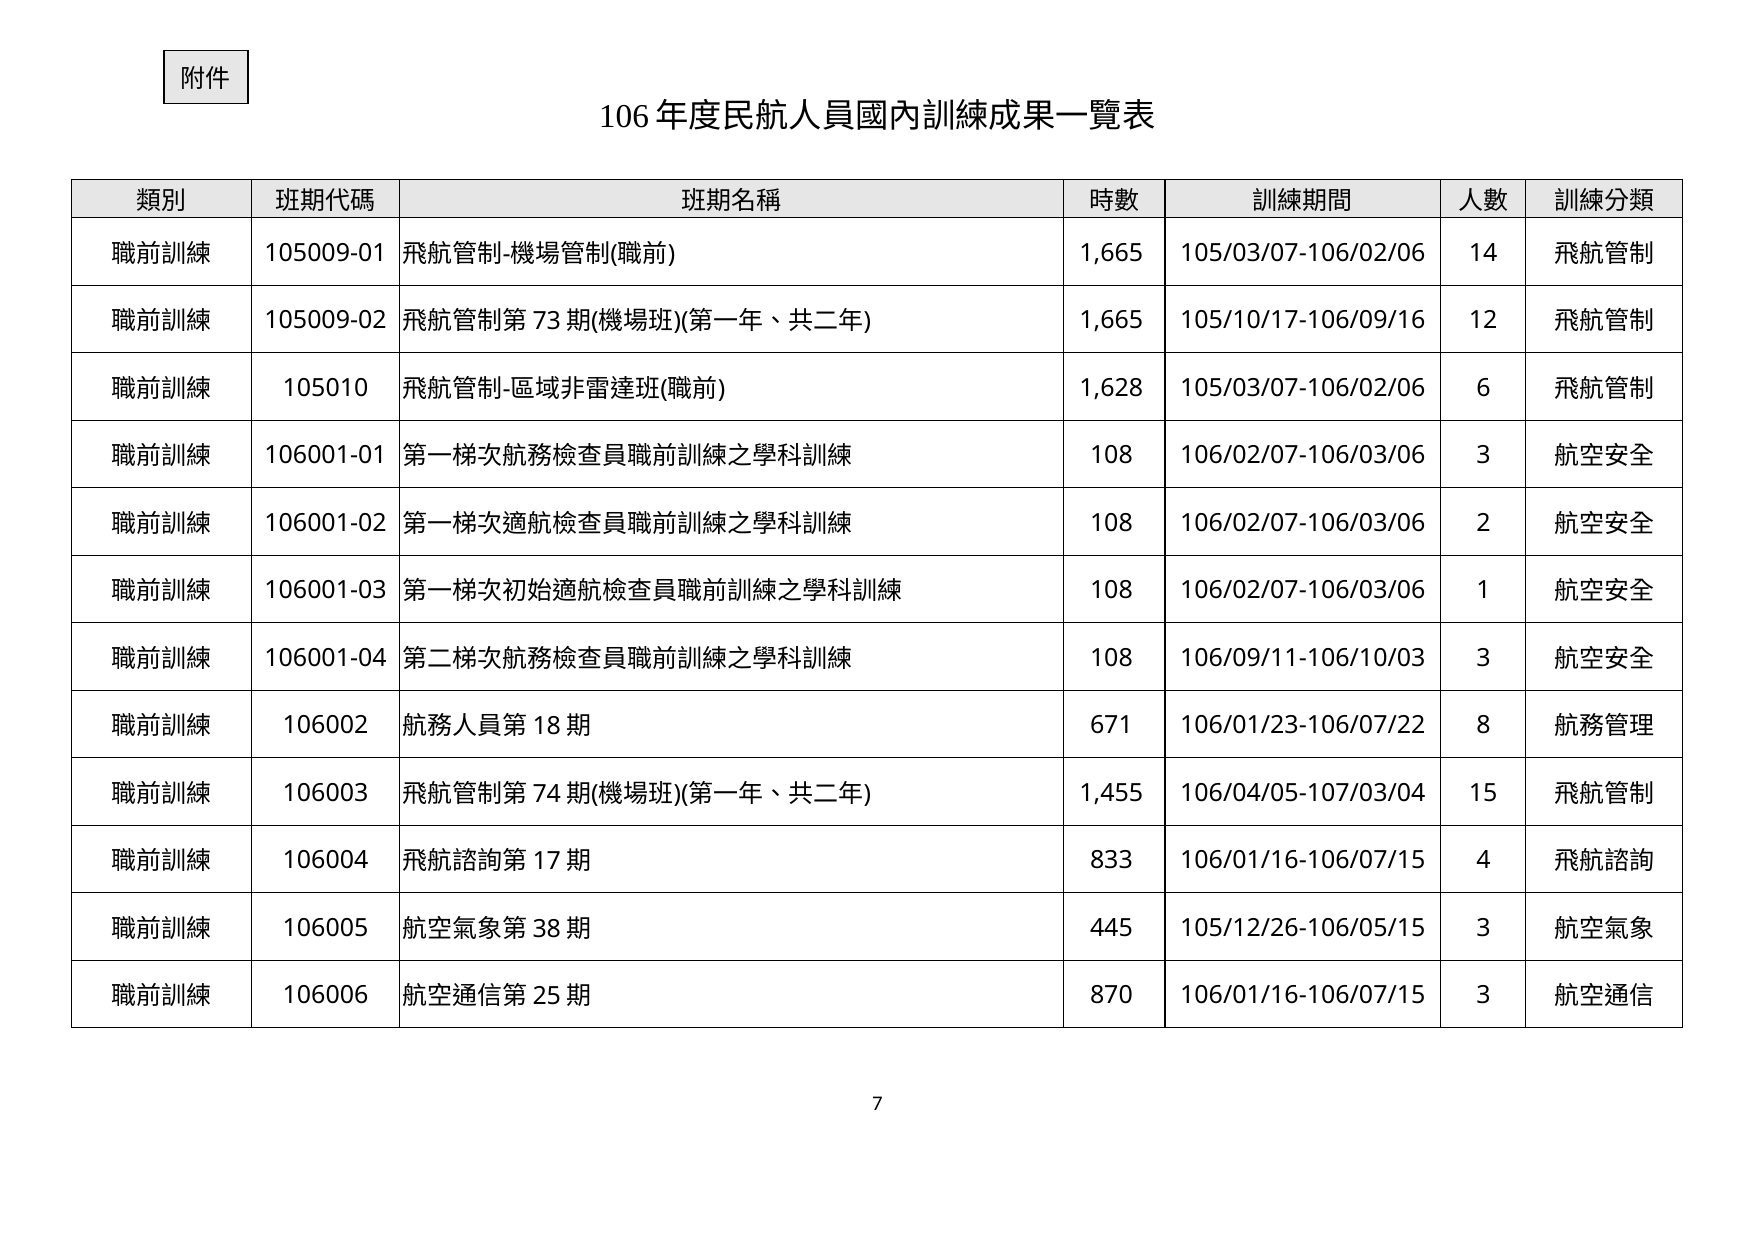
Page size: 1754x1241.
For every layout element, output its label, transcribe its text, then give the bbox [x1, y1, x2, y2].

table_cell 106001-04 [252, 623, 399, 689]
table_cell 職前訓練 [72, 488, 251, 554]
table_cell 航空氣象第38期 [400, 893, 1063, 959]
table_header 班期代碼 [252, 180, 399, 217]
table_cell 106/04/05-107/03/04 [1166, 758, 1440, 824]
table_cell 第二梯次航務檢查員職前訓練之學科訓練 [400, 623, 1063, 689]
table_cell 106/02/07-106/03/06 [1166, 556, 1440, 622]
table_cell 飛航管制 [1526, 758, 1682, 824]
table_cell 3 [1441, 623, 1525, 689]
table_header 訓練分類 [1526, 180, 1682, 217]
table_header 訓練分類 [165, 51, 247, 103]
table_cell 2 [1441, 488, 1525, 554]
table_cell 106/01/23-106/07/22 [1166, 691, 1440, 757]
table_cell 航務人員第18期 [400, 691, 1063, 757]
table_cell 1,455 [1064, 758, 1164, 824]
table_cell 106004 [252, 826, 399, 892]
table_cell 第一梯次適航檢查員職前訓練之學科訓練 [400, 488, 1063, 554]
table_cell 105009-02 [252, 286, 399, 352]
table_cell 833 [1064, 826, 1164, 892]
table_header 班期名稱 [400, 180, 1063, 217]
table_cell 飛航管制 [1526, 218, 1682, 284]
table_cell 職前訓練 [72, 218, 251, 284]
table_cell 108 [1064, 488, 1164, 554]
table_cell 航空通信 [1526, 961, 1682, 1027]
table_cell 1 [1441, 556, 1525, 622]
table_cell 106001-03 [252, 556, 399, 622]
table_cell 飛航管制-區域非雷達班(職前) [400, 353, 1063, 419]
table_cell 飛航諮詢 [1526, 826, 1682, 892]
table_header 訓練期間 [1166, 180, 1440, 217]
table_cell 3 [1441, 893, 1525, 959]
table_cell 1,665 [1064, 218, 1164, 284]
table_cell 飛航管制-機場管制(職前) [400, 218, 1063, 284]
table_cell 航空安全 [1526, 421, 1682, 487]
table_cell 職前訓練 [72, 353, 251, 419]
table_cell 106/09/11-106/10/03 [1166, 623, 1440, 689]
table_cell 職前訓練 [72, 691, 251, 757]
table_cell 職前訓練 [72, 826, 251, 892]
table_cell 航空安全 [1526, 556, 1682, 622]
table_cell 106001-01 [252, 421, 399, 487]
table_cell 航務管理 [1526, 691, 1682, 757]
table_cell 108 [1064, 556, 1164, 622]
table_cell 671 [1064, 691, 1164, 757]
table_cell 105/03/07-106/02/06 [1166, 218, 1440, 284]
table_cell 飛航諮詢第17期 [400, 826, 1063, 892]
table_cell 飛航管制 [1526, 286, 1682, 352]
table_cell 3 [1441, 421, 1525, 487]
table_cell 106003 [252, 758, 399, 824]
table_cell 105/12/26-106/05/15 [1166, 893, 1440, 959]
table_header 時數 [1064, 180, 1164, 217]
table_cell 職前訓練 [72, 556, 251, 622]
table_cell 4 [1441, 826, 1525, 892]
table_cell 職前訓練 [72, 421, 251, 487]
table_cell 15 [1441, 758, 1525, 824]
table_cell 12 [1441, 286, 1525, 352]
table_cell 航空安全 [1526, 488, 1682, 554]
table_cell 8 [1441, 691, 1525, 757]
table_cell 106/01/16-106/07/15 [1166, 826, 1440, 892]
table_cell 職前訓練 [72, 893, 251, 959]
table_cell 106001-02 [252, 488, 399, 554]
table_cell 職前訓練 [72, 961, 251, 1027]
table_cell 職前訓練 [72, 286, 251, 352]
table_header 類別 [72, 180, 251, 217]
table_cell 職前訓練 [72, 623, 251, 689]
table_cell 106/01/16-106/07/15 [1166, 961, 1440, 1027]
table_cell 飛航管制 [1526, 353, 1682, 419]
table_cell 870 [1064, 961, 1164, 1027]
table_cell 105/03/07-106/02/06 [1166, 353, 1440, 419]
table_cell 3 [1441, 961, 1525, 1027]
table_cell 職前訓練 [72, 758, 251, 824]
table_cell 106002 [252, 691, 399, 757]
table_cell 106005 [252, 893, 399, 959]
table_cell 飛航管制第74期(機場班)(第一年、共二年) [400, 758, 1063, 824]
table_cell 105/10/17-106/09/16 [1166, 286, 1440, 352]
table_cell 航空氣象 [1526, 893, 1682, 959]
table_cell 105009-01 [252, 218, 399, 284]
table_cell 航空通信第25期 [400, 961, 1063, 1027]
table_cell 第一梯次航務檢查員職前訓練之學科訓練 [400, 421, 1063, 487]
table_cell 飛航管制第73期(機場班)(第一年、共二年) [400, 286, 1063, 352]
table_cell 105010 [252, 353, 399, 419]
table_cell 14 [1441, 218, 1525, 284]
table_cell 第一梯次初始適航檢查員職前訓練之學科訓練 [400, 556, 1063, 622]
table_cell 106/02/07-106/03/06 [1166, 421, 1440, 487]
table_cell 1,665 [1064, 286, 1164, 352]
table_header 人數 [1441, 180, 1525, 217]
table_cell 106/02/07-106/03/06 [1166, 488, 1440, 554]
table_cell 108 [1064, 623, 1164, 689]
table_cell 108 [1064, 421, 1164, 487]
table_cell 1,628 [1064, 353, 1164, 419]
table_cell 航空安全 [1526, 623, 1682, 689]
table_cell 6 [1441, 353, 1525, 419]
table_cell 445 [1064, 893, 1164, 959]
table_cell 106006 [252, 961, 399, 1027]
